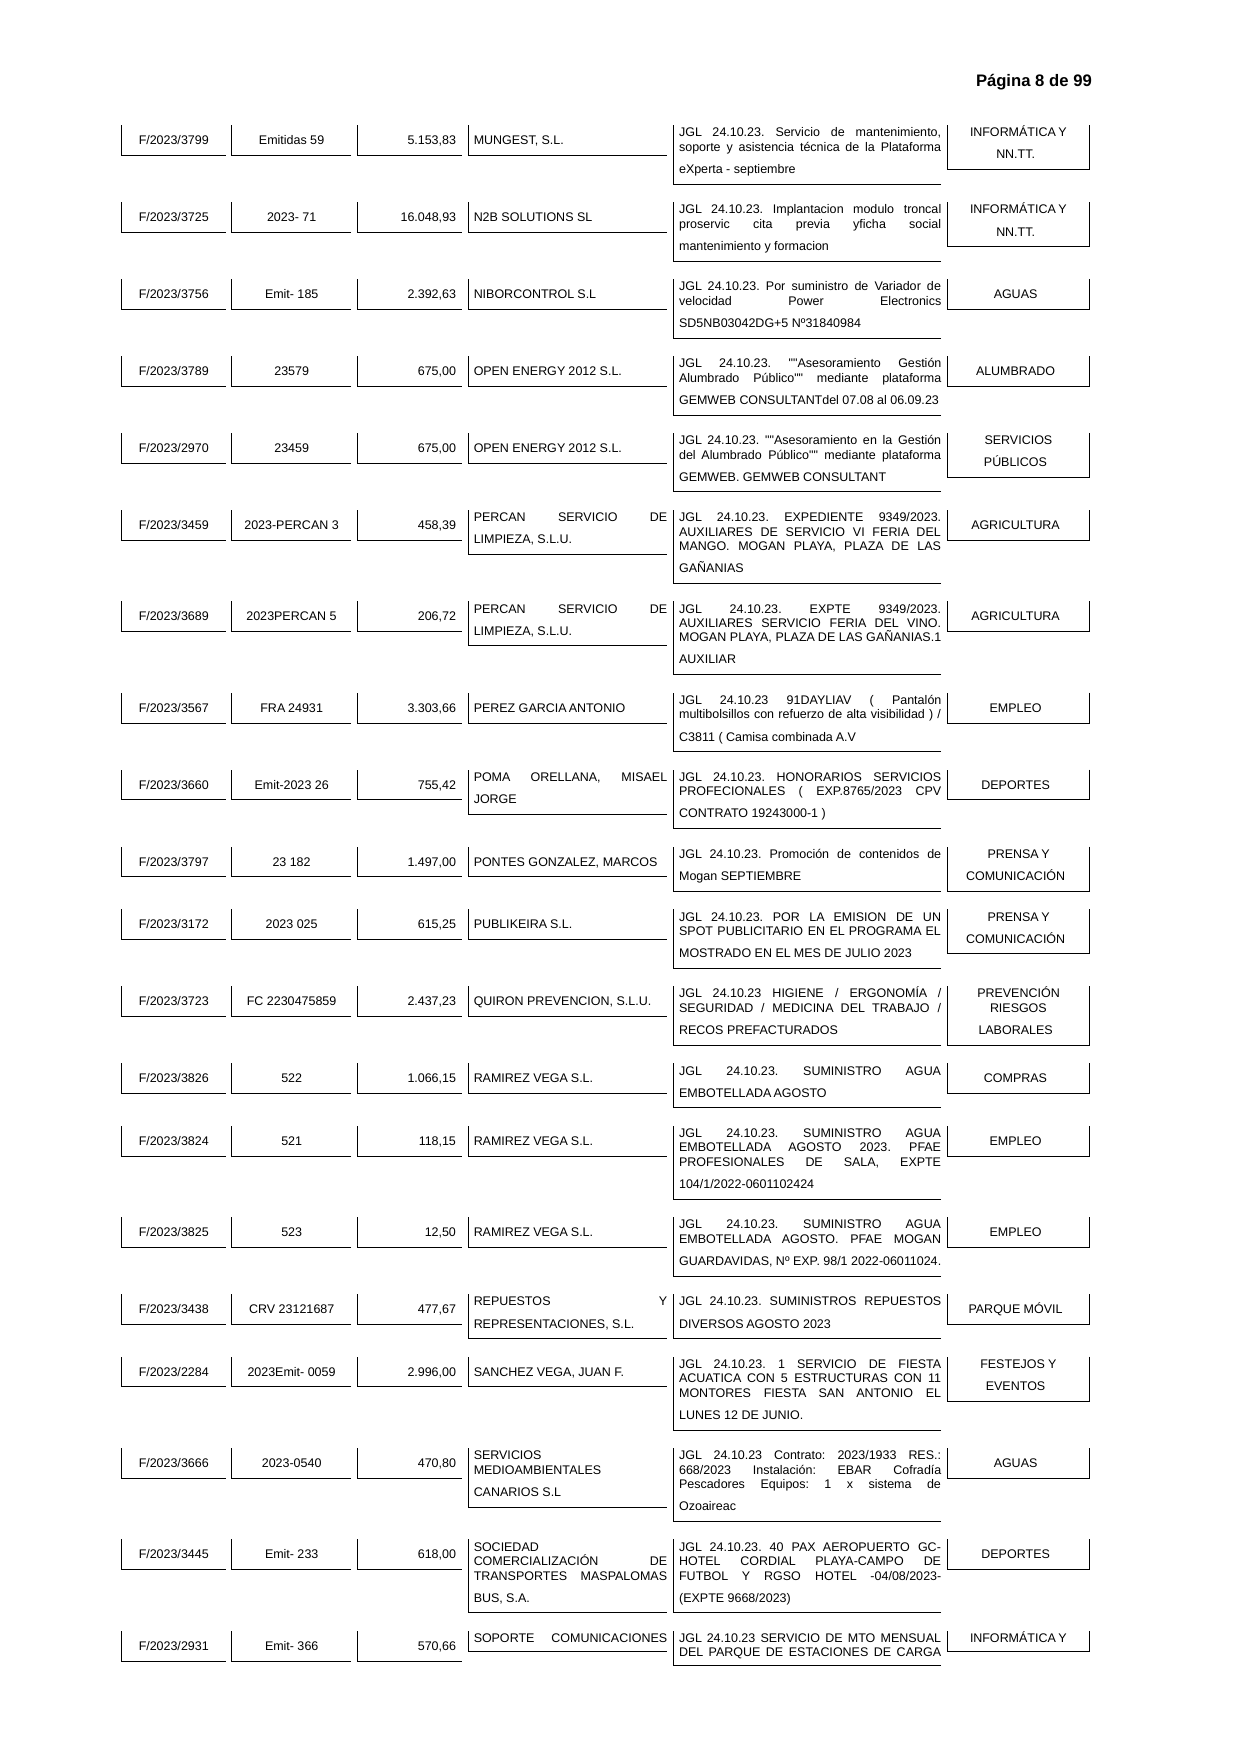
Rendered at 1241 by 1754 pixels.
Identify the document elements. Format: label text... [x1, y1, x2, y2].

table_cell 2.437,23 [354, 983, 464, 1060]
table_cell Emit- 185 [229, 276, 354, 353]
table_cell F/2023/3723 [118, 983, 228, 1060]
table_cell SOCIEDAD COMERCIALIZACIÓN DE TRANSPORTES MASPALOMAS BUS, S.A. [465, 1536, 670, 1628]
table_cell 618,00 [354, 1536, 464, 1628]
table_cell N2B SOLUTIONS SL [465, 199, 670, 276]
table_cell F/2023/3172 [118, 906, 228, 983]
table_cell Emit- 233 [229, 1536, 354, 1628]
table_cell Emit-2023 26 [229, 767, 354, 844]
table_cell F/2023/3789 [118, 353, 228, 430]
table_cell 570,66 [354, 1628, 464, 1676]
table_cell FESTEJOS Y EVENTOS [944, 1354, 1092, 1445]
table_cell JGL 24.10.23 Contrato: 2023/1933 RES.: 668/2023 Instalación: EBAR Cofradía Pescadores Equipos: 1 x sistema de Ozoaireac [670, 1445, 944, 1536]
table_cell F/2023/3666 [118, 1445, 228, 1536]
table_cell F/2023/3826 [118, 1060, 228, 1123]
table_cell JGL 24.10.23 91DAYLIAV ( Pantalón multibolsillos con refuerzo de alta visibilidad ) / C3811 ( Camisa combinada A.V [670, 690, 944, 767]
table_cell JGL 24.10.23. Por suministro de Variador de velocidad Power Electronics SD5NB03042DG+5 Nº31840984 [670, 276, 944, 353]
table_cell AGRICULTURA [944, 598, 1092, 690]
table_cell JGL 24.10.23. Servicio de mantenimiento, soporte y asistencia técnica de la Plataforma eXperta - septiembre [670, 122, 944, 199]
table_cell 2023-0540 [229, 1445, 354, 1536]
table_cell NIBORCONTROL S.L [465, 276, 670, 353]
table_cell INFORMÁTICA Y NN.TT. [944, 199, 1092, 276]
table_cell DEPORTES [944, 1536, 1092, 1628]
table_cell COMPRAS [944, 1060, 1092, 1123]
table_cell JGL 24.10.23. SUMINISTRO AGUA EMBOTELLADA AGOSTO [670, 1060, 944, 1123]
table_cell F/2023/3459 [118, 507, 228, 598]
table_cell RAMIREZ VEGA S.L. [465, 1123, 670, 1214]
table_cell INFORMÁTICA Y NN.TT. [944, 122, 1092, 199]
table_cell F/2023/2970 [118, 430, 228, 507]
table_cell 615,25 [354, 906, 464, 983]
table_cell EMPLEO [944, 1214, 1092, 1291]
table_cell JGL 24.10.23. Promoción de contenidos de Mogan SEPTIEMBRE [670, 844, 944, 906]
table_cell PUBLIKEIRA S.L. [465, 906, 670, 983]
table_cell F/2023/3660 [118, 767, 228, 844]
table_cell JGL 24.10.23. POR LA EMISION DE UN SPOT PUBLICITARIO EN EL PROGRAMA EL MOSTRADO EN EL MES DE JULIO 2023 [670, 906, 944, 983]
table_cell MUNGEST, S.L. [465, 122, 670, 199]
table_cell JGL 24.10.23. SUMINISTROS REPUESTOS DIVERSOS AGOSTO 2023 [670, 1291, 944, 1354]
table_cell 675,00 [354, 430, 464, 507]
table_cell PARQUE MÓVIL [944, 1291, 1092, 1354]
table_cell OPEN ENERGY 2012 S.L. [465, 353, 670, 430]
table_cell F/2023/3689 [118, 598, 228, 690]
table_cell PREVENCIÓN RIESGOS LABORALES [944, 983, 1092, 1060]
table_cell 458,39 [354, 507, 464, 598]
table_cell 2.392,63 [354, 276, 464, 353]
table_cell JGL 24.10.23 SERVICIO DE MTO MENSUAL DEL PARQUE DE ESTACIONES DE CARGA [670, 1628, 944, 1676]
table_cell REPUESTOS Y REPRESENTACIONES, S.L. [465, 1291, 670, 1354]
table_cell SERVICIOS PÚBLICOS [944, 430, 1092, 507]
table_cell PONTES GONZALEZ, MARCOS [465, 844, 670, 906]
table_cell 23579 [229, 353, 354, 430]
table_cell F/2023/2284 [118, 1354, 228, 1445]
table_cell 2023 025 [229, 906, 354, 983]
table_cell JGL 24.10.23. EXPEDIENTE 9349/2023. AUXILIARES DE SERVICIO VI FERIA DEL MANGO. MOGAN PLAYA, PLAZA DE LAS GAÑANIAS [670, 507, 944, 598]
table_cell SOPORTE COMUNICACIONES [465, 1628, 670, 1676]
table_cell PEREZ GARCIA ANTONIO [465, 690, 670, 767]
table_cell 1.497,00 [354, 844, 464, 906]
table_cell SANCHEZ VEGA, JUAN F. [465, 1354, 670, 1445]
table_cell JGL 24.10.23. 40 PAX AEROPUERTO GC-HOTEL CORDIAL PLAYA-CAMPO DE FUTBOL Y RGSO HOTEL -04/08/2023- (EXPTE 9668/2023) [670, 1536, 944, 1628]
table_cell 23459 [229, 430, 354, 507]
table_cell 206,72 [354, 598, 464, 690]
table_cell F/2023/3824 [118, 1123, 228, 1214]
table_cell JGL 24.10.23. Implantacion modulo troncal proservic cita previa yficha social mantenimiento y formacion [670, 199, 944, 276]
table_cell 2.996,00 [354, 1354, 464, 1445]
table_cell JGL 24.10.23. 1 SERVICIO DE FIESTA ACUATICA CON 5 ESTRUCTURAS CON 11 MONTORES FIESTA SAN ANTONIO EL LUNES 12 DE JUNIO. [670, 1354, 944, 1445]
table_cell EMPLEO [944, 1123, 1092, 1214]
table_cell 522 [229, 1060, 354, 1123]
table_cell SERVICIOS MEDIOAMBIENTALES CANARIOS S.L [465, 1445, 670, 1536]
table_cell F/2023/3825 [118, 1214, 228, 1291]
table_cell JGL 24.10.23. SUMINISTRO AGUA EMBOTELLADA AGOSTO 2023. PFAE PROFESIONALES DE SALA, EXPTE 104/1/2022-0601102424 [670, 1123, 944, 1214]
table_cell AGUAS [944, 1445, 1092, 1536]
table_cell EMPLEO [944, 690, 1092, 767]
table_cell Emit- 366 [229, 1628, 354, 1676]
table_cell 12,50 [354, 1214, 464, 1291]
table_cell JGL 24.10.23. SUMINISTRO AGUA EMBOTELLADA AGOSTO. PFAE MOGAN GUARDAVIDAS, Nº EXP. 98/1 2022-06011024. [670, 1214, 944, 1291]
table_cell JGL 24.10.23. EXPTE 9349/2023. AUXILIARES SERVICIO FERIA DEL VINO. MOGAN PLAYA, PLAZA DE LAS GAÑANIAS.1 AUXILIAR [670, 598, 944, 690]
table_cell FC 2230475859 [229, 983, 354, 1060]
table_cell RAMIREZ VEGA S.L. [465, 1214, 670, 1291]
table_cell 23 182 [229, 844, 354, 906]
table_cell F/2023/3756 [118, 276, 228, 353]
table_cell AGRICULTURA [944, 507, 1092, 598]
table_cell F/2023/3445 [118, 1536, 228, 1628]
table_cell 2023- 71 [229, 199, 354, 276]
table_cell JGL 24.10.23. ""Asesoramiento Gestión Alumbrado Público"" mediante plataforma GEMWEB CONSULTANTdel 07.08 al 06.09.23 [670, 353, 944, 430]
table_cell Emitidas 59 [229, 122, 354, 199]
table_cell 521 [229, 1123, 354, 1214]
table_cell INFORMÁTICA Y [944, 1628, 1092, 1676]
table_cell PRENSA Y COMUNICACIÓN [944, 844, 1092, 906]
table_cell 2023PERCAN 5 [229, 598, 354, 690]
table_cell 2023-PERCAN 3 [229, 507, 354, 598]
table_cell QUIRON PREVENCION, S.L.U. [465, 983, 670, 1060]
table_cell 5.153,83 [354, 122, 464, 199]
table_cell 470,80 [354, 1445, 464, 1536]
table_cell DEPORTES [944, 767, 1092, 844]
table_cell 2023Emit- 0059 [229, 1354, 354, 1445]
table_cell PRENSA Y COMUNICACIÓN [944, 906, 1092, 983]
table_cell F/2023/3725 [118, 199, 228, 276]
table_cell POMA ORELLANA, MISAEL JORGE [465, 767, 670, 844]
table_cell F/2023/3567 [118, 690, 228, 767]
table_cell JGL 24.10.23. ""Asesoramiento en la Gestión del Alumbrado Público"" mediante plataforma GEMWEB. GEMWEB CONSULTANT [670, 430, 944, 507]
table_cell 118,15 [354, 1123, 464, 1214]
table_cell PERCAN SERVICIO DE LIMPIEZA, S.L.U. [465, 598, 670, 690]
table_cell JGL 24.10.23 HIGIENE / ERGONOMÍA / SEGURIDAD / MEDICINA DEL TRABAJO / RECOS PREFACTURADOS [670, 983, 944, 1060]
table_cell ALUMBRADO [944, 353, 1092, 430]
table_cell 755,42 [354, 767, 464, 844]
table_cell 16.048,93 [354, 199, 464, 276]
table_cell F/2023/2931 [118, 1628, 228, 1676]
table_cell PERCAN SERVICIO DE LIMPIEZA, S.L.U. [465, 507, 670, 598]
table_cell F/2023/3797 [118, 844, 228, 906]
table_cell 477,67 [354, 1291, 464, 1354]
table_cell JGL 24.10.23. HONORARIOS SERVICIOS PROFECIONALES ( EXP.8765/2023 CPV CONTRATO 19243000-1 ) [670, 767, 944, 844]
table_cell 1.066,15 [354, 1060, 464, 1123]
table_cell RAMIREZ VEGA S.L. [465, 1060, 670, 1123]
table_cell 675,00 [354, 353, 464, 430]
table_cell CRV 23121687 [229, 1291, 354, 1354]
table_cell F/2023/3799 [118, 122, 228, 199]
table_cell FRA 24931 [229, 690, 354, 767]
table_cell OPEN ENERGY 2012 S.L. [465, 430, 670, 507]
table_cell 523 [229, 1214, 354, 1291]
table_cell F/2023/3438 [118, 1291, 228, 1354]
table_cell AGUAS [944, 276, 1092, 353]
table_cell 3.303,66 [354, 690, 464, 767]
